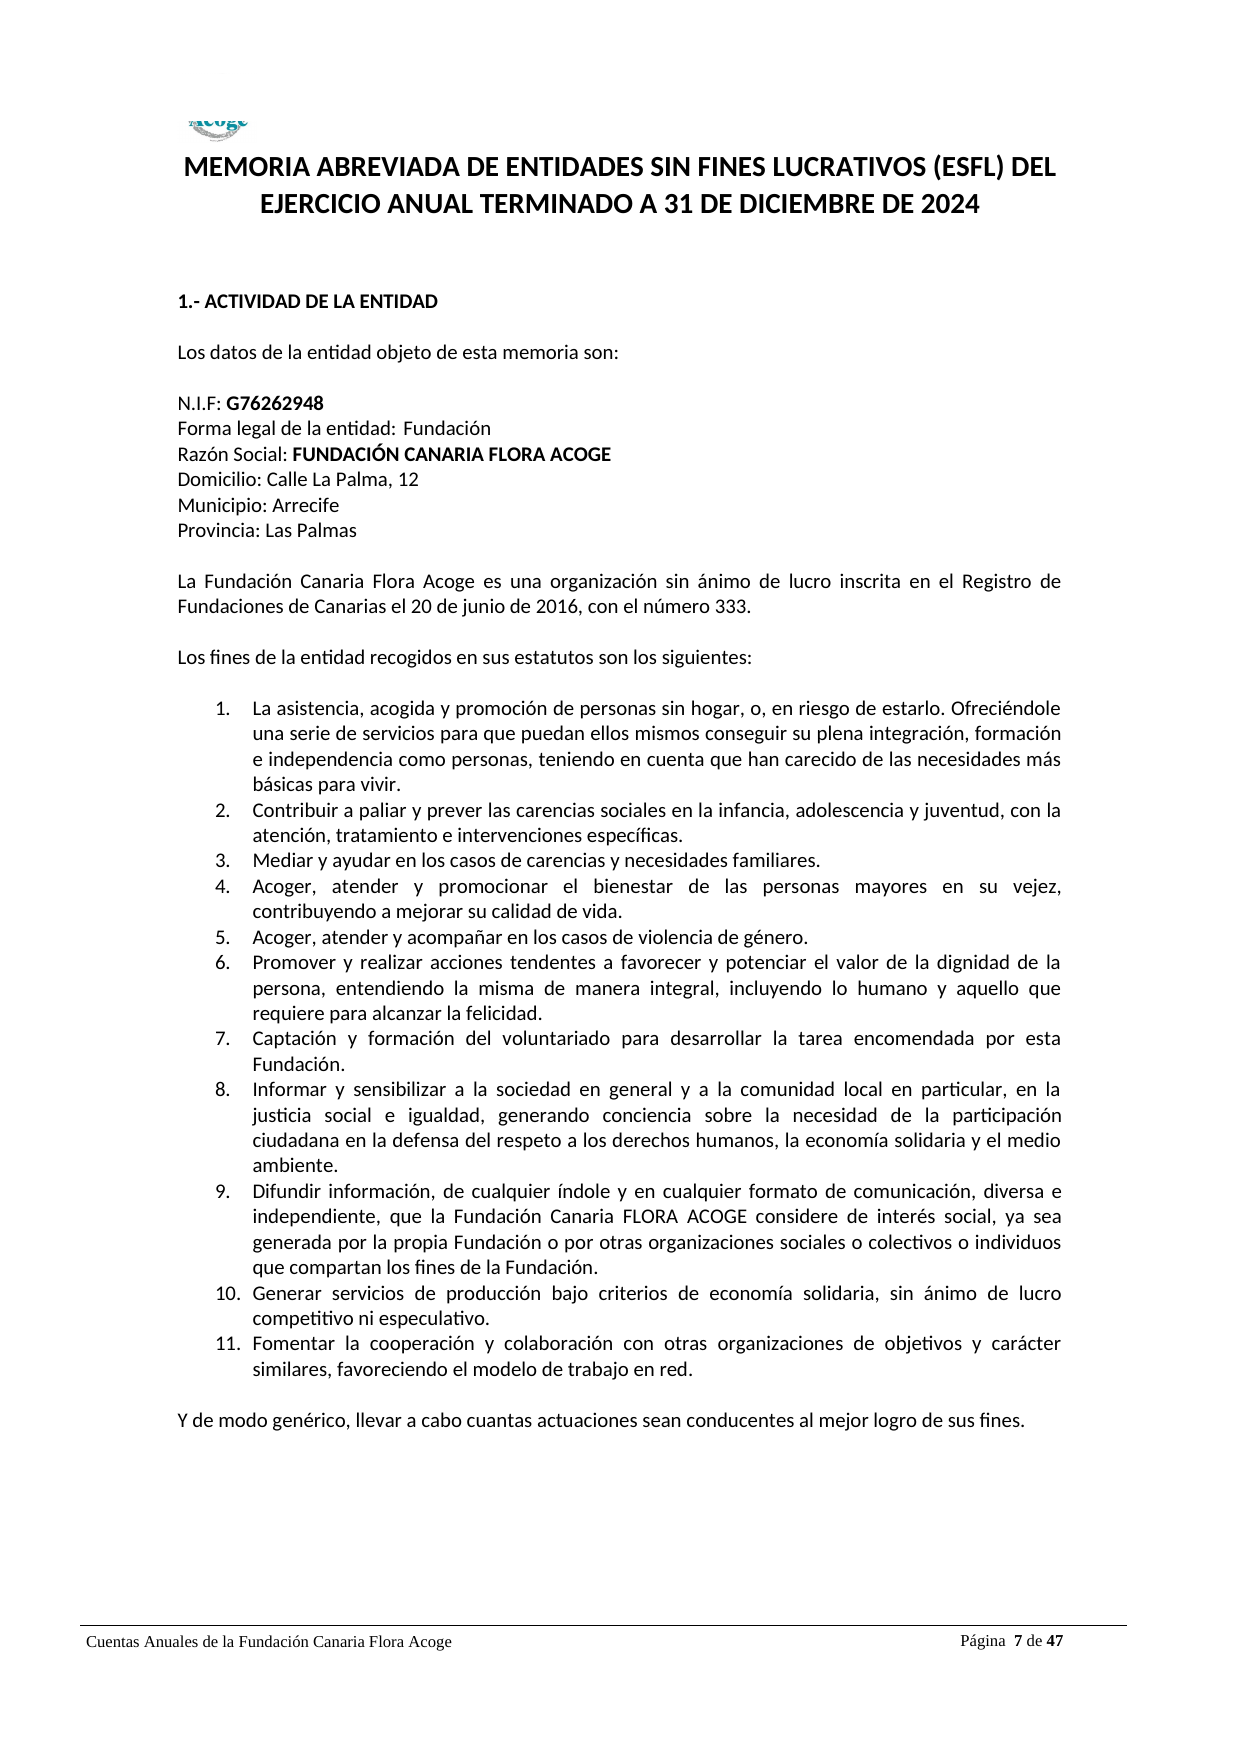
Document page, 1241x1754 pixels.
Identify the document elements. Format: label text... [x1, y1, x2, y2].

list Fomentar la cooperación y colaboración con otras organizaciones de objetivos y carácter similares, favoreciendo el modelo de trabajo en red. [215, 1331, 1063, 1381]
text Provincia: Las Palmas [177, 517, 1063, 543]
list Contribuir a paliar y prever las carencias sociales en la infancia, adolescencia y juventud, con la atención, tratamiento e intervenciones específicas. [215, 797, 1063, 848]
list Difundir información, de cualquier índole y en cualquier formato de comunicación, diversa e independiente, que la Fundación Canaria FLORA ACOGE considere de interés social, ya sea generada por la propia Fundación o por otras organizaciones sociales o colectivos o individuos que compartan los fines de la Fundación. [215, 1178, 1063, 1280]
text Razón Social: FUNDACIÓN CANARIA FLORA ACOGE [177, 441, 1063, 466]
text Y de modo genérico, llevar a cabo cuantas actuaciones sean conducentes al mejor logro de sus fines. [177, 1407, 1063, 1432]
list Acoger, atender y acompañar en los casos de violencia de género. [215, 924, 1063, 949]
text N.I.F: G76262948 [177, 390, 1063, 416]
text Los datos de la entidad objeto de esta memoria son: [177, 339, 1063, 365]
text MEMORIA ABREVIADA DE ENTIDADES SIN FINES LUCRATIVOS (ESFL) DEL EJERCICIO ANUAL TERMINADO A 31 DE DICIEMBRE DE 2024 [177, 148, 1063, 221]
list Informar y sensibilizar a la sociedad en general y a la comunidad local en particular, en la justicia social e igualdad, generando conciencia sobre la necesidad de la participación ciudadana en la defensa del respeto a los derechos humanos, la economía solidaria y el medio ambiente. [215, 1076, 1063, 1178]
list Captación y formación del voluntariado para desarrollar la tarea encomendada por esta Fundación. [215, 1026, 1063, 1076]
text 1.- ACTIVIDAD DE LA ENTIDAD [177, 288, 1063, 314]
list Generar servicios de producción bajo criterios de economía solidaria, sin ánimo de lucro competitivo ni especulativo. [215, 1280, 1063, 1331]
text Los fines de la entidad recogidos en sus estatutos son los siguientes: [177, 644, 1063, 670]
text La Fundación Canaria Flora Acoge es una organización sin ánimo de lucro inscrita en el Registro de Fundaciones de Canarias el 20 de junio de 2016, con el número 333. [177, 568, 1063, 619]
text Forma legal de la entidad: Fundación [177, 416, 1063, 441]
list Mediar y ayudar en los casos de carencias y necesidades familiares. [215, 848, 1063, 873]
text Municipio: Arrecife [177, 492, 1063, 517]
list La asistencia, acogida y promoción de personas sin hogar, o, en riesgo de estarlo. Ofreciéndole una serie de servicios para que puedan ellos mismos conseguir su plena integración, formación e independencia como personas, teniendo en cuenta que han carecido de las necesidades más básicas para vivir. [215, 695, 1063, 797]
list Promover y realizar acciones tendentes a favorecer y potenciar el valor de la dignidad de la persona, entendiendo la misma de manera integral, incluyendo lo humano y aquello que requiere para alcanzar la felicidad. [215, 949, 1063, 1026]
text Domicilio: Calle La Palma, 12 [177, 466, 1063, 492]
list Acoger, atender y promocionar el bienestar de las personas mayores en su vejez, contribuyendo a mejorar su calidad de vida. [215, 873, 1063, 924]
